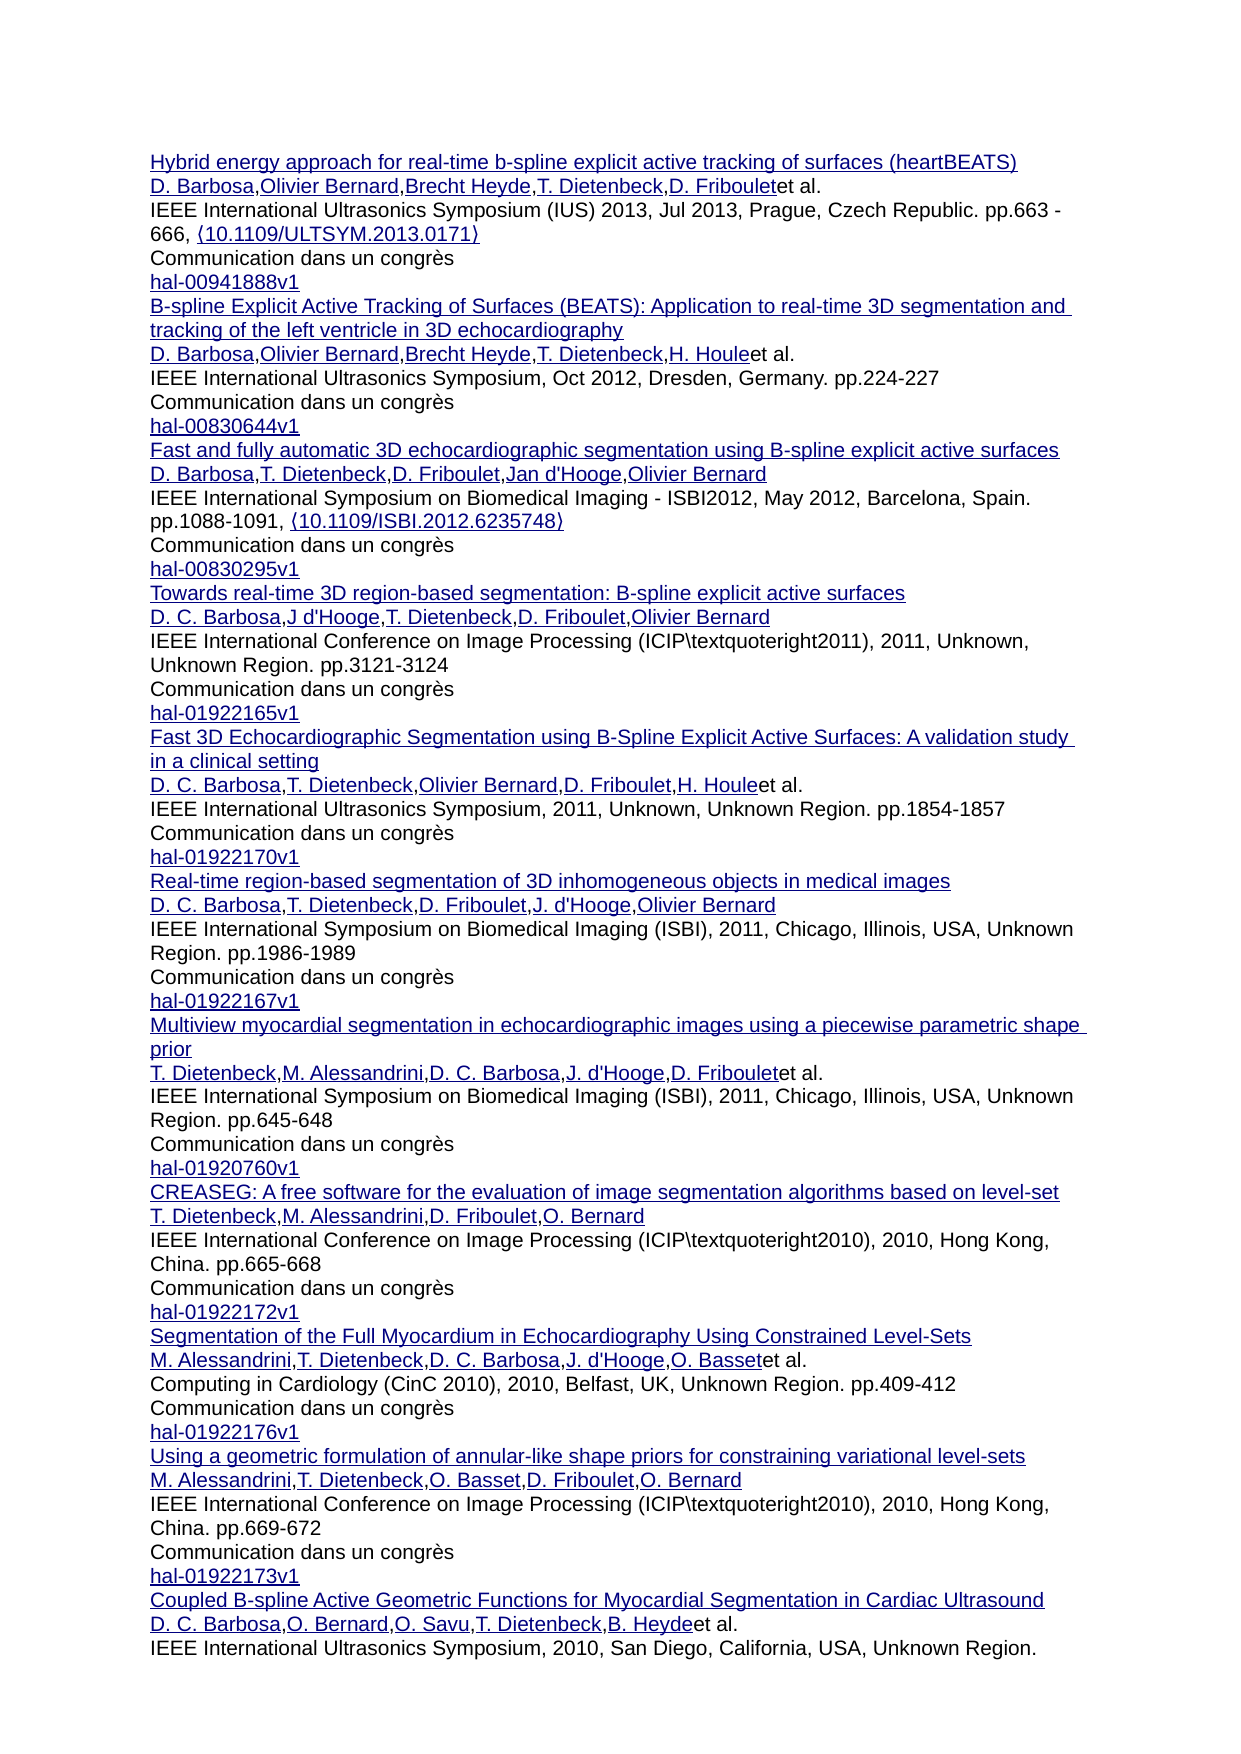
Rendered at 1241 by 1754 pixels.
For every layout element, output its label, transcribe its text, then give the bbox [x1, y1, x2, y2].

table_cell Fast and fully automatic 3D echocardiographic segmentation using B-spline explicit active surfaces D. Barbosa,T. Dietenbeck,D. Friboulet,Jan d'Hooge,Olivier Bernard IEEE International Symposium on Biomedical Imaging - ISBI2012, May 2012, Barcelona, Spain. pp.1088-1091, ⟨10.1109/ISBI.2012.6235748⟩ Communication dans un congrès hal-00830295v1 [150, 438, 1090, 581]
table_cell Using a geometric formulation of annular-like shape priors for constraining variational level-sets M. Alessandrini,T. Dietenbeck,O. Basset,D. Friboulet,O. Bernard IEEE International Conference on Image Processing (ICIP\textquoteright2010), 2010, Hong Kong, China. pp.669-672 Communication dans un congrès hal-01922173v1 [150, 1444, 1090, 1587]
table_cell Towards real-time 3D region-based segmentation: B-spline explicit active surfaces D. C. Barbosa,J d'Hooge,T. Dietenbeck,D. Friboulet,Olivier Bernard IEEE International Conference on Image Processing (ICIP\textquoteright2011), 2011, Unknown, Unknown Region. pp.3121-3124 Communication dans un congrès hal-01922165v1 [150, 581, 1090, 725]
table_cell Segmentation of the Full Myocardium in Echocardiography Using Constrained Level-Sets M. Alessandrini,T. Dietenbeck,D. C. Barbosa,J. d'Hooge,O. Bassetet al. Computing in Cardiology (CinC 2010), 2010, Belfast, UK, Unknown Region. pp.409-412 Communication dans un congrès hal-01922176v1 [150, 1324, 1090, 1444]
table_cell Multiview myocardial segmentation in echocardiographic images using a piecewise parametric shape prior T. Dietenbeck,M. Alessandrini,D. C. Barbosa,J. d'Hooge,D. Fribouletet al. IEEE International Symposium on Biomedical Imaging (ISBI), 2011, Chicago, Illinois, USA, Unknown Region. pp.645-648 Communication dans un congrès hal-01920760v1 [150, 1013, 1090, 1180]
table_cell Hybrid energy approach for real-time b-spline explicit active tracking of surfaces (heartBEATS) D. Barbosa,Olivier Bernard,Brecht Heyde,T. Dietenbeck,D. Fribouletet al. IEEE International Ultrasonics Symposium (IUS) 2013, Jul 2013, Prague, Czech Republic. pp.663 - 666, ⟨10.1109/ULTSYM.2013.0171⟩ Communication dans un congrès hal-00941888v1 [150, 150, 1090, 294]
table_cell CREASEG: A free software for the evaluation of image segmentation algorithms based on level-set T. Dietenbeck,M. Alessandrini,D. Friboulet,O. Bernard IEEE International Conference on Image Processing (ICIP\textquoteright2010), 2010, Hong Kong, China. pp.665-668 Communication dans un congrès hal-01922172v1 [150, 1180, 1090, 1324]
table_cell B-spline Explicit Active Tracking of Surfaces (BEATS): Application to real-time 3D segmentation and tracking of the left ventricle in 3D echocardiography D. Barbosa,Olivier Bernard,Brecht Heyde,T. Dietenbeck,H. Houleet al. IEEE International Ultrasonics Symposium, Oct 2012, Dresden, Germany. pp.224-227 Communication dans un congrès hal-00830644v1 [150, 294, 1090, 437]
table_cell Coupled B-spline Active Geometric Functions for Myocardial Segmentation in Cardiac Ultrasound D. C. Barbosa,O. Bernard,O. Savu,T. Dietenbeck,B. Heydeet al. IEEE International Ultrasonics Symposium, 2010, San Diego, California, USA, Unknown Region. [150, 1588, 1090, 1659]
table_cell Fast 3D Echocardiographic Segmentation using B-Spline Explicit Active Surfaces: A validation study in a clinical setting D. C. Barbosa,T. Dietenbeck,Olivier Bernard,D. Friboulet,H. Houleet al. IEEE International Ultrasonics Symposium, 2011, Unknown, Unknown Region. pp.1854-1857 Communication dans un congrès hal-01922170v1 [150, 725, 1090, 869]
table_cell Real-time region-based segmentation of 3D inhomogeneous objects in medical images D. C. Barbosa,T. Dietenbeck,D. Friboulet,J. d'Hooge,Olivier Bernard IEEE International Symposium on Biomedical Imaging (ISBI), 2011, Chicago, Illinois, USA, Unknown Region. pp.1986-1989 Communication dans un congrès hal-01922167v1 [150, 869, 1090, 1012]
